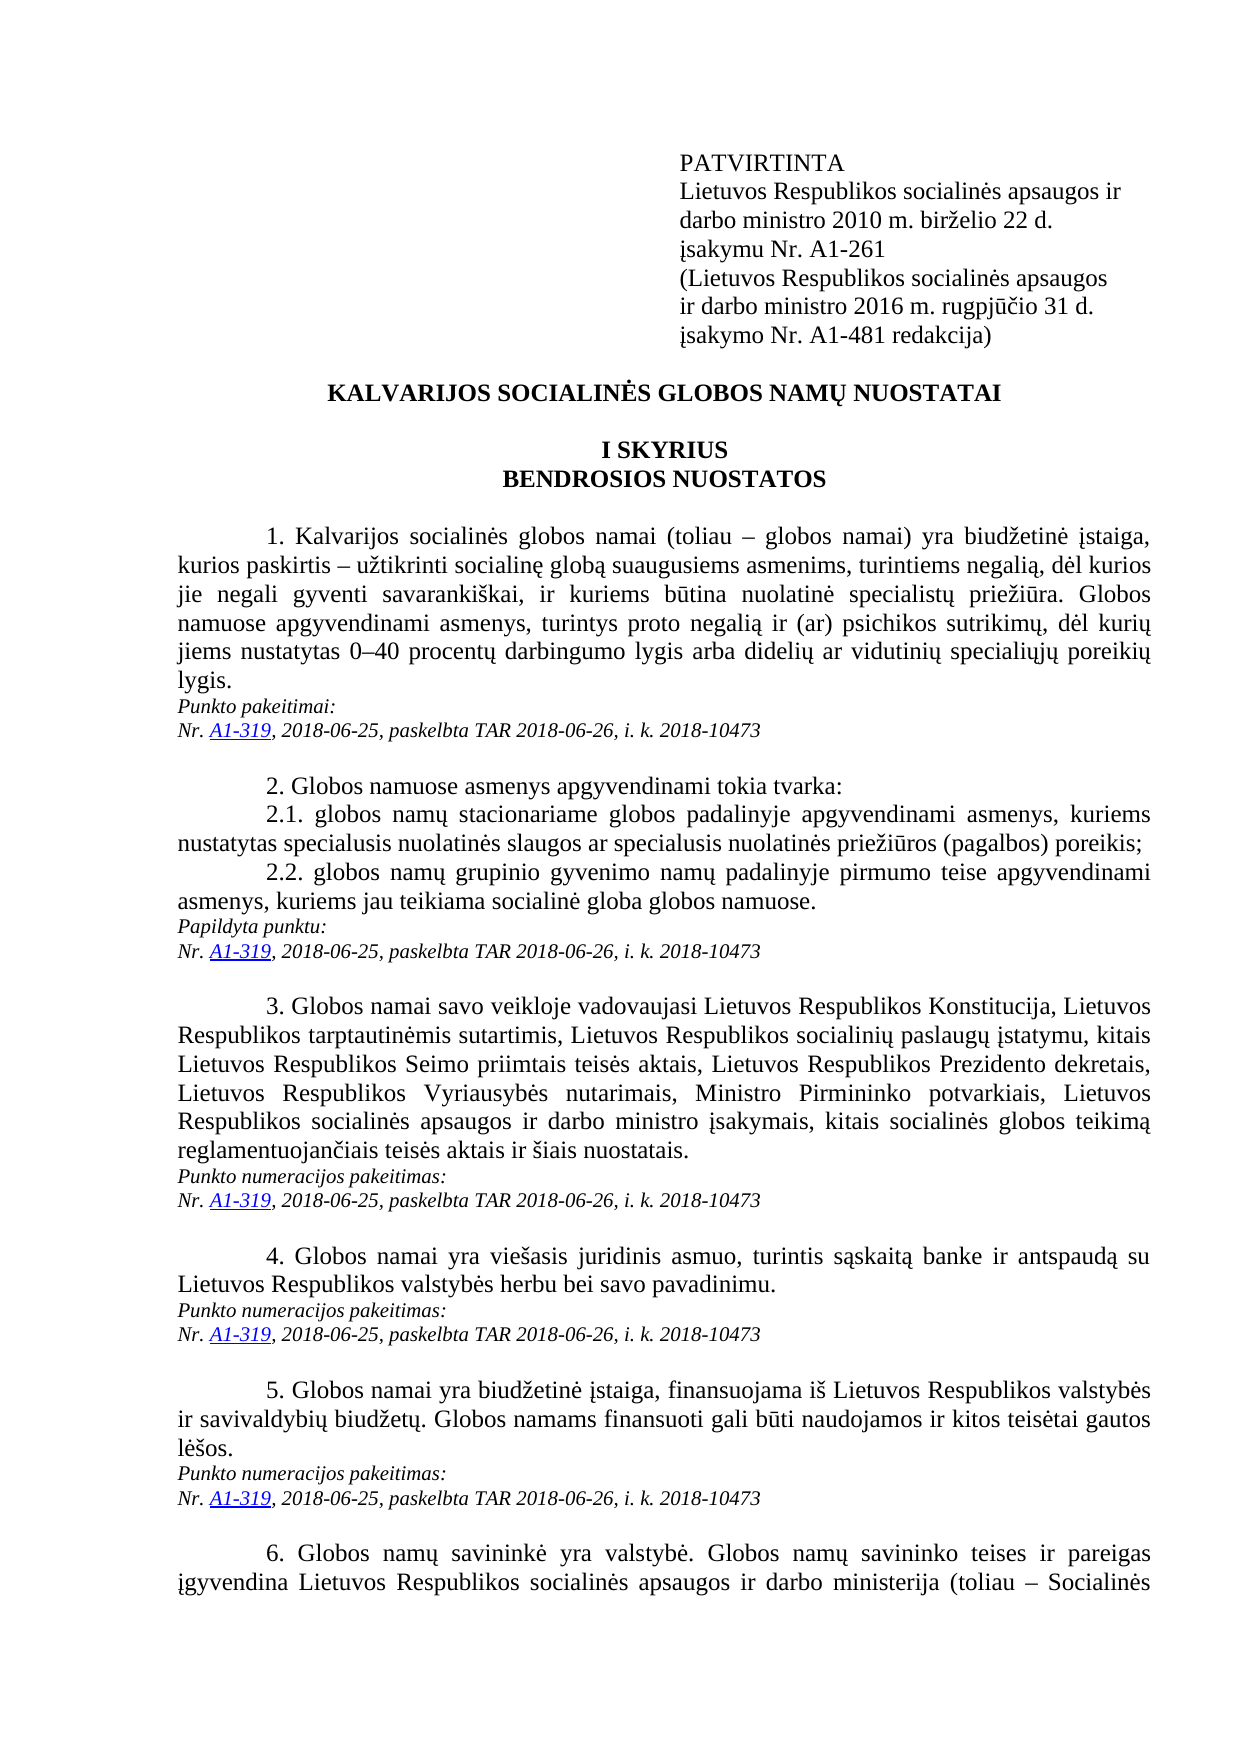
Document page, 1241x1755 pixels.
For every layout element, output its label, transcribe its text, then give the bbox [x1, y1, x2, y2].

text (Lietuvos Respublikos socialinės apsaugos [679, 263, 1152, 291]
text įsakymu Nr. A1-261 [679, 234, 1152, 263]
text Punkto numeracijos pakeitimas: [177, 1164, 1152, 1188]
text Nr. A1-319, 2018-06-25, paskelbta TAR 2018-06-26, i. k. 2018-10473 [177, 938, 1152, 963]
text Nr. A1-319, 2018-06-25, paskelbta TAR 2018-06-26, i. k. 2018-10473 [177, 1322, 1152, 1346]
text 6. Globos namų savininkė yra valstybė. Globos namų savininko teises ir pareigas įgyvendina Lietuvos Respublikos socialinės apsaugos ir darbo ministerija (toliau – Socialinės [177, 1538, 1152, 1596]
text Punkto numeracijos pakeitimas: [177, 1298, 1152, 1322]
text I SKYRIUS [177, 435, 1152, 464]
text Punkto pakeitimai: [177, 694, 1152, 718]
text 1. Kalvarijos socialinės globos namai (toliau – globos namai) yra biudžetinė įstaiga, kurios paskirtis – užtikrinti socialinę globą suaugusiems asmenims, turintiems negalią, dėl kurios jie negali gyventi savarankiškai, ir kuriems būtina nuolatinė specialistų priežiūra. Globos namuose apgyvendinami asmenys, turintys proto negalią ir (ar) psichikos sutrikimų, dėl kurių jiems nustatytas 0–40 procentų darbingumo lygis arba didelių ar vidutinių specialiųjų poreikių lygis. [177, 521, 1152, 694]
text 3. Globos namai savo veikloje vadovaujasi Lietuvos Respublikos Konstitucija, Lietuvos Respublikos tarptautinėmis sutartimis, Lietuvos Respublikos socialinių paslaugų įstatymu, kitais Lietuvos Respublikos Seimo priimtais teisės aktais, Lietuvos Respublikos Prezidento dekretais, Lietuvos Respublikos Vyriausybės nutarimais, Ministro Pirmininko potvarkiais, Lietuvos Respublikos socialinės apsaugos ir darbo ministro įsakymais, kitais socialinės globos teikimą reglamentuojančiais teisės aktais ir šiais nuostatais. [177, 991, 1152, 1164]
text BENDROSIOS NUOSTATOS [177, 464, 1152, 493]
text 2.1. globos namų stacionariame globos padalinyje apgyvendinami asmenys, kuriems nustatytas specialusis nuolatinės slaugos ar specialusis nuolatinės priežiūros (pagalbos) poreikis; [177, 799, 1152, 857]
text 2.2. globos namų grupinio gyvenimo namų padalinyje pirmumo teise apgyvendinami asmenys, kuriems jau teikiama socialinė globa globos namuose. [177, 857, 1152, 914]
text Nr. A1-319, 2018-06-25, paskelbta TAR 2018-06-26, i. k. 2018-10473 [177, 1485, 1152, 1509]
text Nr. A1-319, 2018-06-25, paskelbta TAR 2018-06-26, i. k. 2018-10473 [177, 718, 1152, 742]
text ir darbo ministro 2016 m. rugpjūčio 31 d. [679, 291, 1152, 320]
text Punkto numeracijos pakeitimas: [177, 1461, 1152, 1485]
text PATVIRTINTA [679, 148, 1152, 176]
text Papildyta punktu: [177, 914, 1152, 938]
text darbo ministro 2010 m. birželio 22 d. [679, 205, 1152, 234]
text Lietuvos Respublikos socialinės apsaugos ir [679, 176, 1152, 205]
text 4. Globos namai yra viešasis juridinis asmuo, turintis sąskaitą banke ir antspaudą su Lietuvos Respublikos valstybės herbu bei savo pavadinimu. [177, 1241, 1152, 1298]
text įsakymo Nr. A1-481 redakcija) [679, 320, 1152, 349]
text 2. Globos namuose asmenys apgyvendinami tokia tvarka: [177, 771, 1152, 799]
text 5. Globos namai yra biudžetinė įstaiga, finansuojama iš Lietuvos Respublikos valstybės ir savivaldybių biudžetų. Globos namams finansuoti gali būti naudojamos ir kitos teisėtai gautos lėšos. [177, 1375, 1152, 1461]
text KALVARIJOS SOCIALINĖS GLOBOS NAMŲ NUOSTATAI [177, 378, 1152, 406]
text Nr. A1-319, 2018-06-25, paskelbta TAR 2018-06-26, i. k. 2018-10473 [177, 1188, 1152, 1212]
